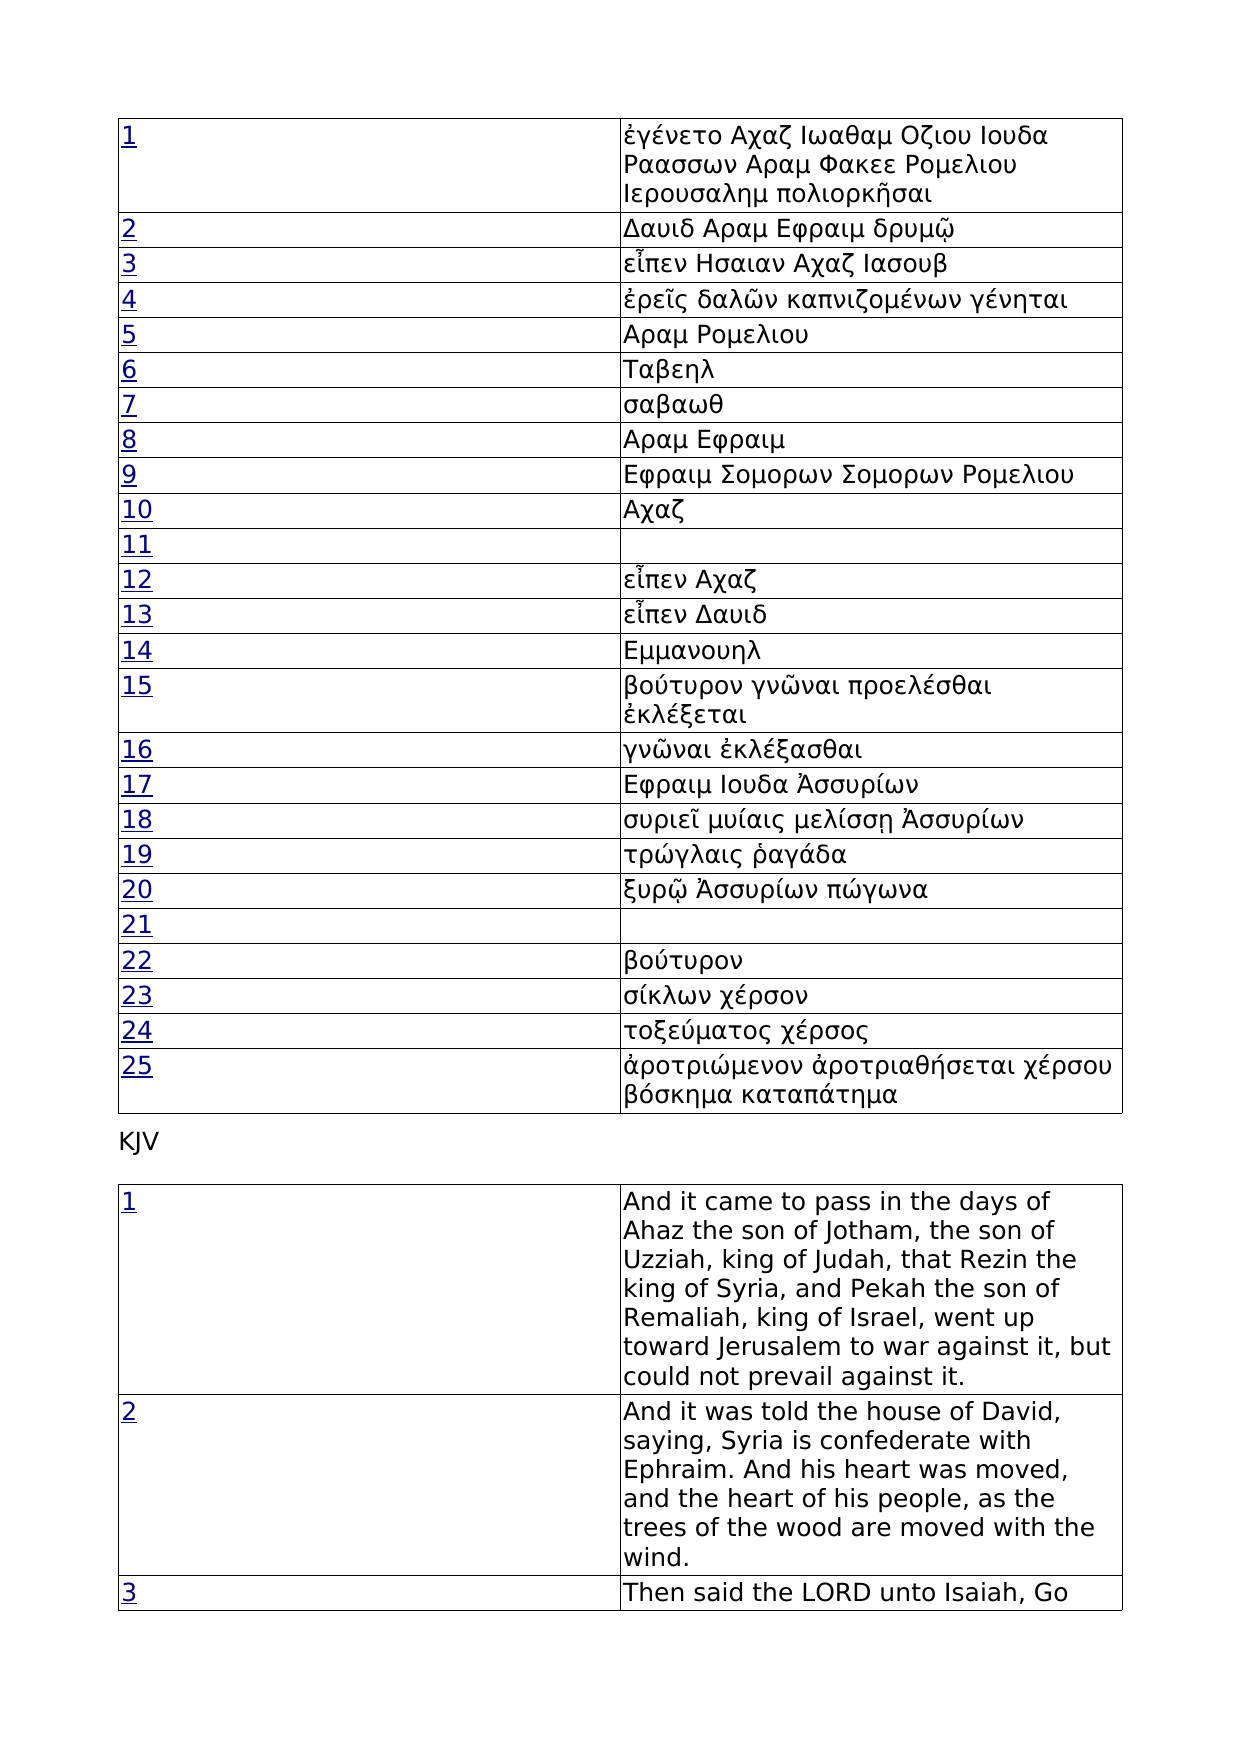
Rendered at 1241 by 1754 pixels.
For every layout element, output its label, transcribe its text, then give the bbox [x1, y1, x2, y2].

table_header 1 [119, 1185, 620, 1394]
table_cell 22 [119, 944, 620, 978]
table_cell 7 [119, 388, 620, 422]
table_cell 12 [119, 564, 620, 598]
table_cell 3 [119, 1576, 620, 1610]
table_cell ἐρεῖς δαλῶν καπνιζομένων γένηται [621, 283, 1122, 317]
table_cell εἶπεν Αχαζ [621, 564, 1122, 598]
table_cell ἀροτριώμενον ἀροτριαθήσεται χέρσου βόσκημα καταπάτημα [621, 1049, 1122, 1112]
table_cell ξυρῷ Ἀσσυρίων πώγωνα [621, 874, 1122, 908]
table_cell τρώγλαις ῥαγάδα [621, 839, 1122, 873]
table_cell βούτυρον γνῶναι προελέσθαι ἐκλέξεται [621, 669, 1122, 732]
table_cell συριεῖ μυίαις μελίσσῃ Ἀσσυρίων [621, 804, 1122, 837]
table_cell εἶπεν Δαυιδ [621, 599, 1122, 633]
table_cell Then said the LORD unto Isaiah, Go [621, 1576, 1122, 1610]
table_cell 18 [119, 804, 620, 837]
text KJV [118, 1127, 1122, 1156]
table_cell 25 [119, 1049, 620, 1112]
table_cell τοξεύματος χέρσος [621, 1014, 1122, 1048]
table_cell βούτυρον [621, 944, 1122, 978]
table_cell 16 [119, 733, 620, 767]
table_cell Εφραιμ Ιουδα Ἀσσυρίων [621, 768, 1122, 802]
table_cell Αραμ Εφραιμ [621, 423, 1122, 457]
table_cell 13 [119, 599, 620, 633]
table_cell Εφραιμ Σομορων Σομορων Ρομελιου [621, 458, 1122, 492]
table_cell 24 [119, 1014, 620, 1048]
table_header ἐγένετο Αχαζ Ιωαθαμ Οζιου Ιουδα Ραασσων Αραμ Φακεε Ρομελιου Ιερουσαλημ πολιορκῆσαι [621, 119, 1122, 212]
table_header And it came to pass in the days of Ahaz the son of Jotham, the son of Uzziah, king of Judah, that Rezin the king of Syria, and Pekah the son of Remaliah, king of Israel, went up toward Jerusalem to war against it, but could not prevail against it. [621, 1185, 1122, 1394]
table_cell Αραμ Ρομελιου [621, 318, 1122, 352]
table_cell 6 [119, 353, 620, 387]
table_cell εἶπεν Ησαιαν Αχαζ Ιασουβ [621, 248, 1122, 282]
table_cell Δαυιδ Αραμ Εφραιμ δρυμῷ [621, 213, 1122, 247]
table_cell Αχαζ [621, 494, 1122, 527]
table_cell Εμμανουηλ [621, 634, 1122, 668]
table_cell 19 [119, 839, 620, 873]
table_cell 11 [119, 529, 620, 563]
table_cell 2 [119, 1395, 620, 1575]
table_cell 10 [119, 494, 620, 527]
table_cell 21 [119, 909, 620, 943]
table_cell 15 [119, 669, 620, 732]
table_cell σαβαωθ [621, 388, 1122, 422]
table_cell 20 [119, 874, 620, 908]
table_cell [621, 529, 1122, 563]
table_cell 14 [119, 634, 620, 668]
table_cell [621, 909, 1122, 943]
table_cell 8 [119, 423, 620, 457]
table_cell γνῶναι ἐκλέξασθαι [621, 733, 1122, 767]
table_cell σίκλων χέρσον [621, 979, 1122, 1013]
table_cell Ταβεηλ [621, 353, 1122, 387]
table_cell 4 [119, 283, 620, 317]
table_header 1 [119, 119, 620, 212]
table_cell 5 [119, 318, 620, 352]
table_cell 17 [119, 768, 620, 802]
table_cell And it was told the house of David, saying, Syria is confederate with Ephraim. And his heart was moved, and the heart of his people, as the trees of the wood are moved with the wind. [621, 1395, 1122, 1575]
table_cell 23 [119, 979, 620, 1013]
table_cell 9 [119, 458, 620, 492]
table_cell 2 [119, 213, 620, 247]
table_cell 3 [119, 248, 620, 282]
